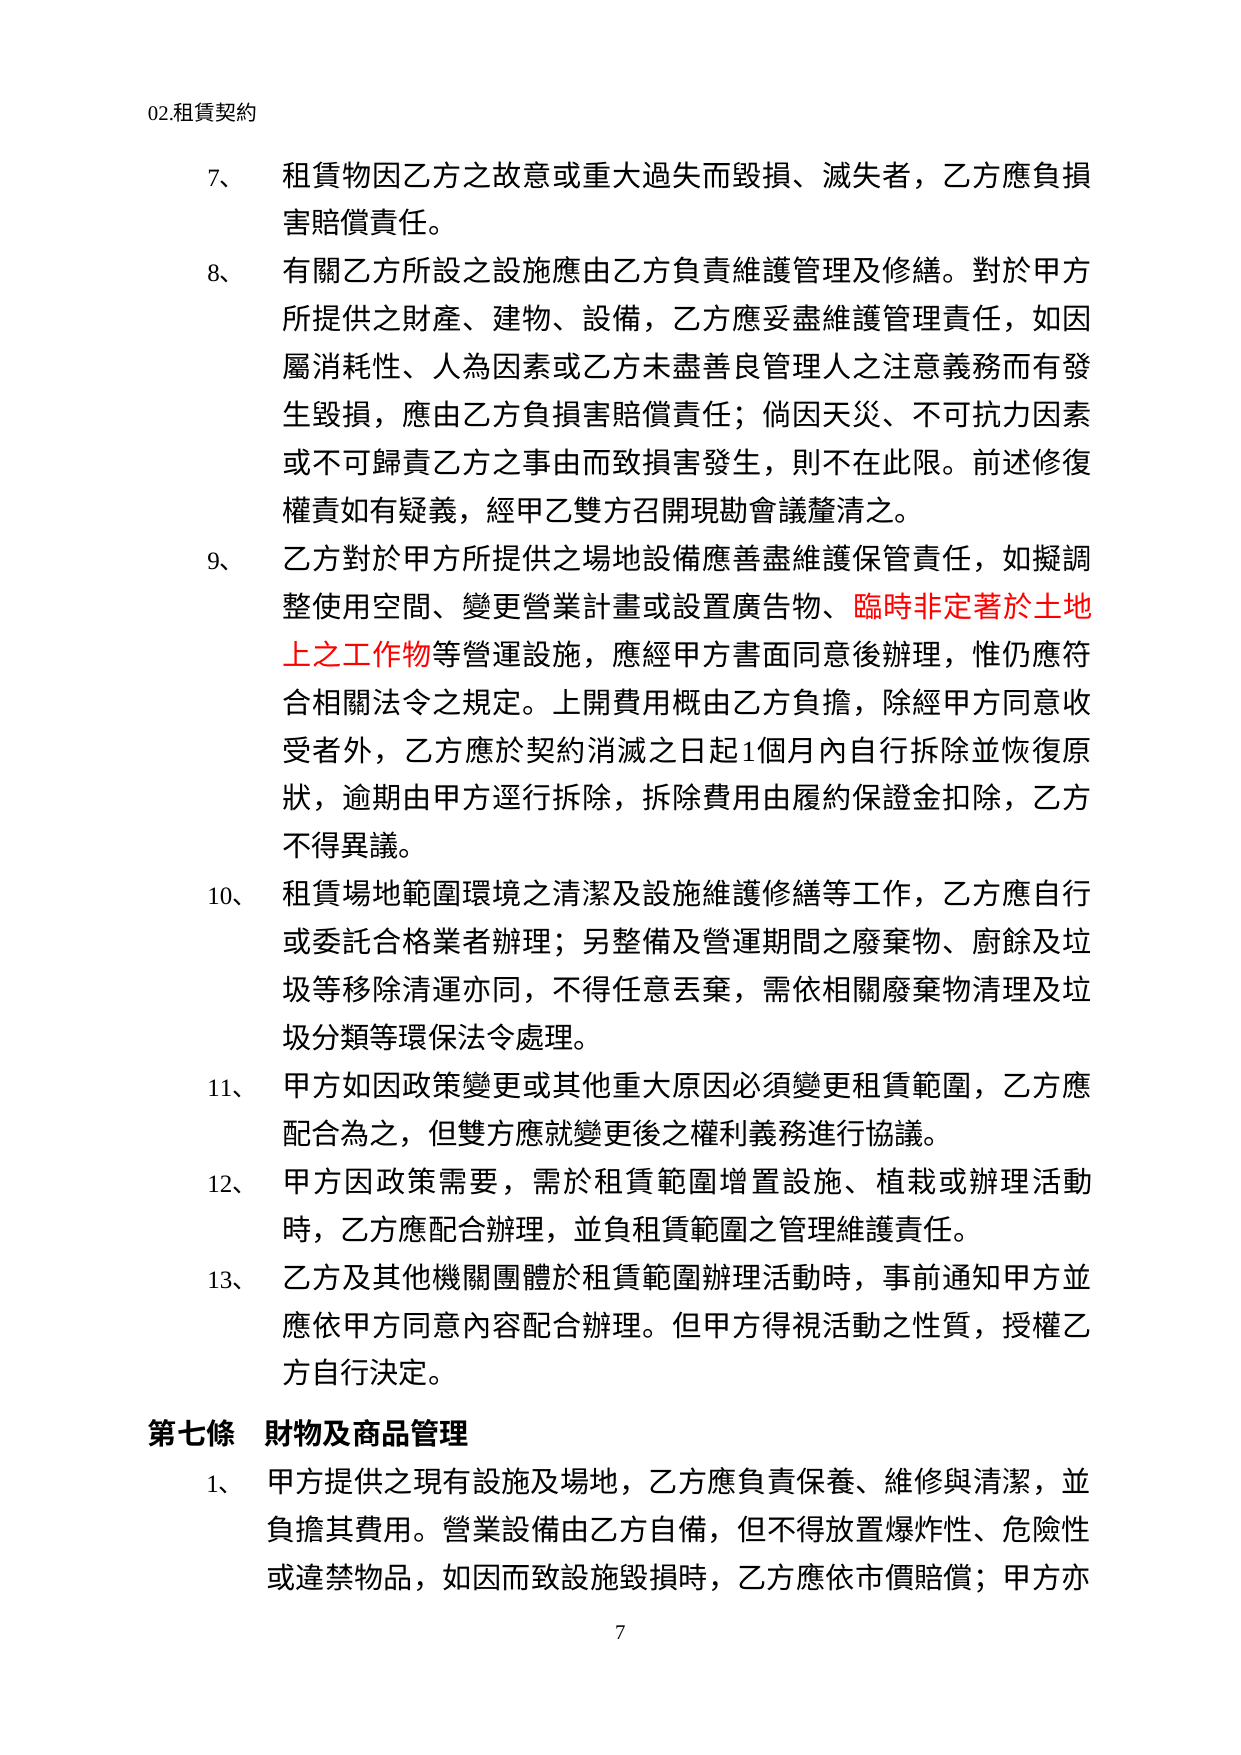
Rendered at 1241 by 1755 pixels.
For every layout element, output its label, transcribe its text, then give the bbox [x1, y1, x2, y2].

text 第七條 財物及商品管理 [148, 1406, 1093, 1454]
list 乙方對於甲方所提供之場地設備應善盡維護保管責任，如擬調整使用空間、變更營業計畫或設置廣告物、臨時非定著於土地上之工作物等營運設施，應經甲方書面同意後辦理，惟仍應符合相關法令之規定。上開費用概由乙方負擔，除經甲方同意收受者外，乙方應於契約消滅之日起1個月內自行拆除並恢復原狀，逾期由甲方逕行拆除，拆除費用由履約保證金扣除，乙方不得異議。 [207, 531, 1093, 866]
list 甲方如因政策變更或其他重大原因必須變更租賃範圍，乙方應配合為之，但雙方應就變更後之權利義務進行協議。 [207, 1058, 1093, 1154]
list 甲方提供之現有設施及場地，乙方應負責保養、維修與清潔，並負擔其費用。營業設備由乙方自備，但不得放置爆炸性、危險性或違禁物品，如因而致設施毀損時，乙方應依市價賠償；甲方亦 [206, 1454, 1093, 1598]
list 租賃場地範圍環境之清潔及設施維護修繕等工作，乙方應自行或委託合格業者辦理；另整備及營運期間之廢棄物、廚餘及垃圾等移除清運亦同，不得任意丟棄，需依相關廢棄物清理及垃圾分類等環保法令處理。 [207, 866, 1093, 1058]
list 甲方因政策需要，需於租賃範圍增置設施、植栽或辦理活動時，乙方應配合辦理，並負租賃範圍之管理維護責任。 [207, 1154, 1093, 1250]
list 有關乙方所設之設施應由乙方負責維護管理及修繕。對於甲方所提供之財產、建物、設備，乙方應妥盡維護管理責任，如因屬消耗性、人為因素或乙方未盡善良管理人之注意義務而有發生毀損，應由乙方負損害賠償責任；倘因天災、不可抗力因素或不可歸責乙方之事由而致損害發生，則不在此限。前述修復權責如有疑義，經甲乙雙方召開現勘會議釐清之。 [207, 243, 1093, 531]
list 乙方及其他機關團體於租賃範圍辦理活動時，事前通知甲方並應依甲方同意內容配合辦理。但甲方得視活動之性質，授權乙方自行決定。 [207, 1250, 1093, 1393]
list 租賃物因乙方之故意或重大過失而毀損、滅失者，乙方應負損害賠償責任。 [207, 148, 1093, 243]
